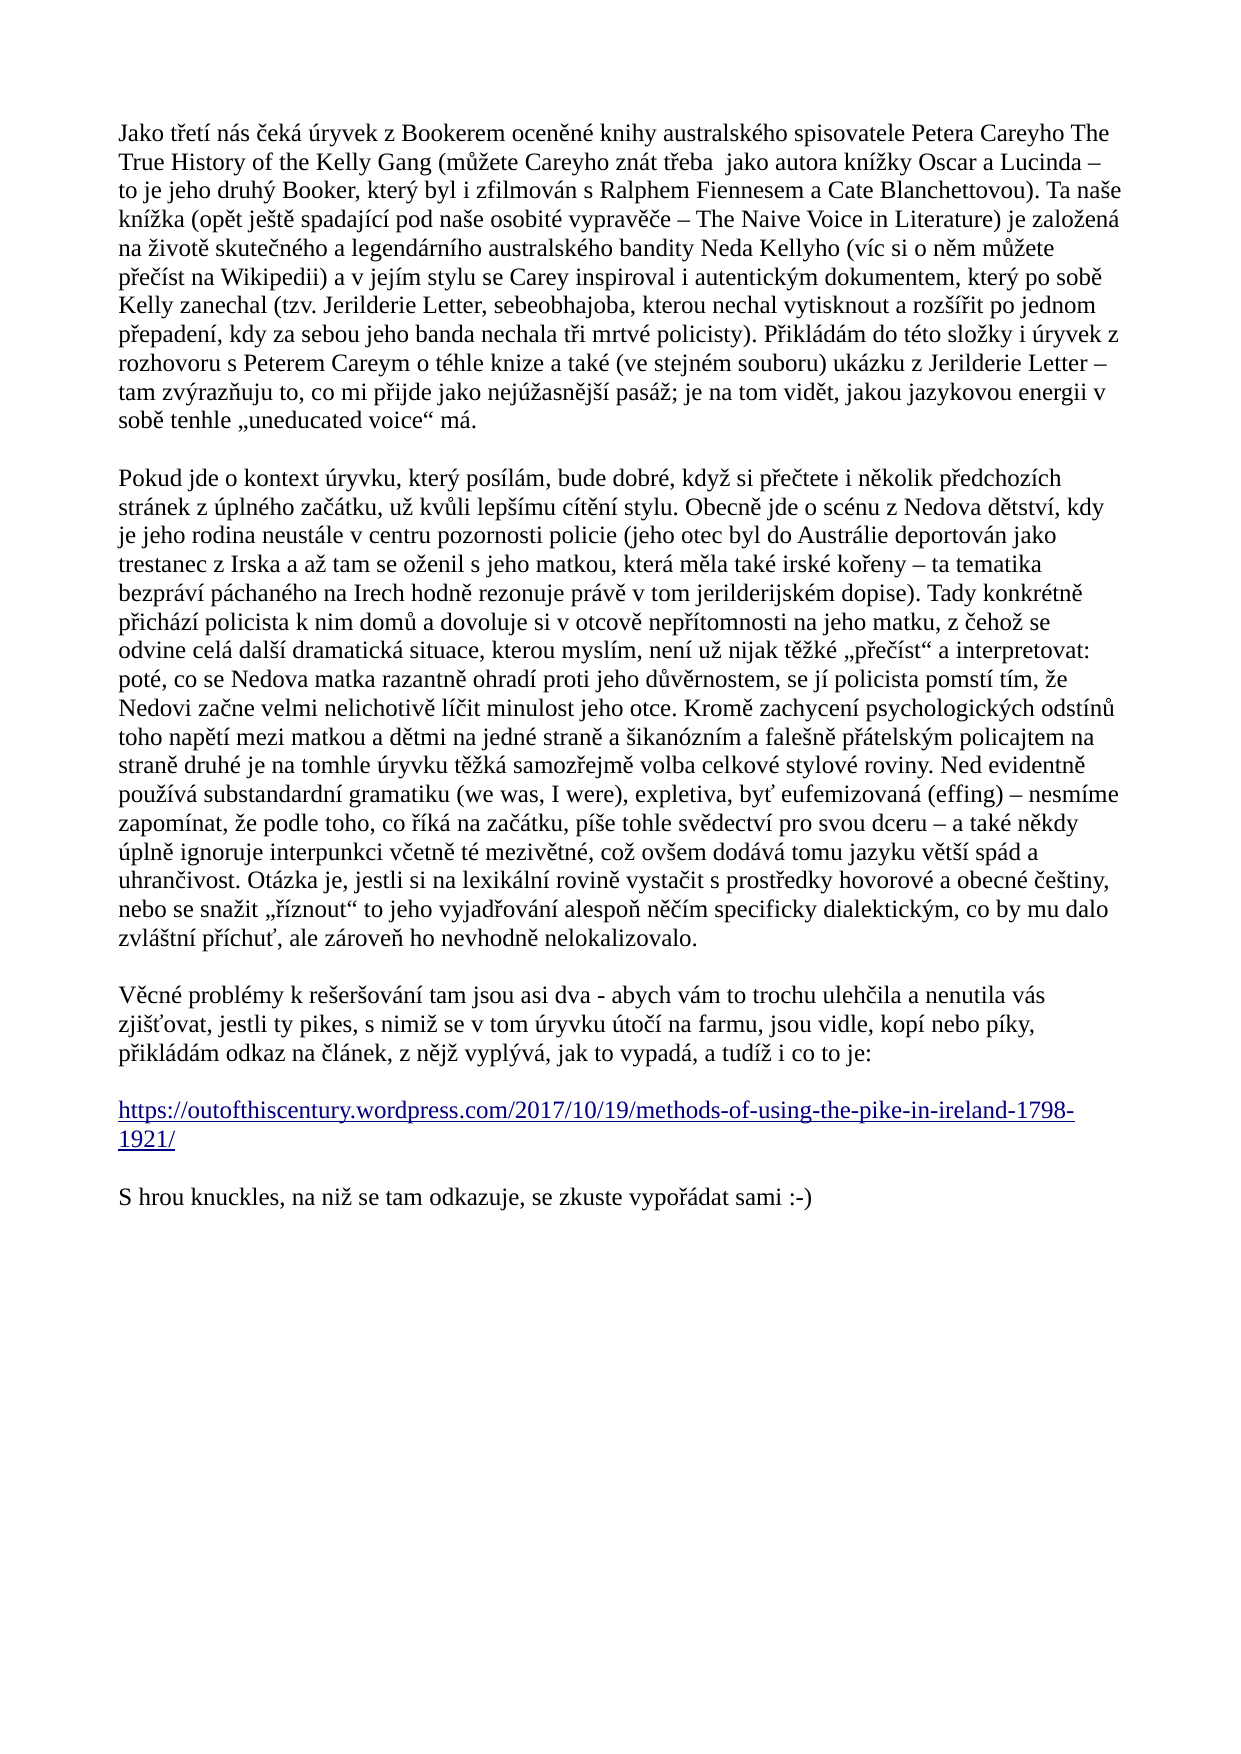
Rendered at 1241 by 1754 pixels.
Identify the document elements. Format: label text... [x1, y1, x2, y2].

text Jako třetí nás čeká úryvek z Bookerem oceněné knihy australského spisovatele Petera Careyho The True History of the Kelly Gang (můžete Careyho znát třeba jako autora knížky Oscar a Lucinda – to je jeho druhý Booker, který byl i zfilmován s Ralphem Fiennesem a Cate Blanchettovou). Ta naše knížka (opět ještě spadající pod naše osobité vypravěče – The Naive Voice in Literature) je založená na životě skutečného a legendárního australského bandity Neda Kellyho (víc si o něm můžete přečíst na Wikipedii) a v jejím stylu se Carey inspiroval i autentickým dokumentem, který po sobě Kelly zanechal (tzv. Jerilderie Letter, sebeobhajoba, kterou nechal vytisknout a rozšířit po jednom přepadení, kdy za sebou jeho banda nechala tři mrtvé policisty). Přikládám do této složky i úryvek z rozhovoru s Peterem Careym o téhle knize a také (ve stejném souboru) ukázku z Jerilderie Letter – tam zvýrazňuju to, co mi přijde jako nejúžasnější pasáž; je na tom vidět, jakou jazykovou energii v sobě tenhle „uneducated voice“ má. [118, 118, 1122, 434]
text Věcné problémy k rešeršování tam jsou asi dva - abych vám to trochu ulehčila a nenutila vás zjišťovat, jestli ty pikes, s nimiž se v tom úryvku útočí na farmu, jsou vidle, kopí nebo píky, přikládám odkaz na článek, z nějž vyplývá, jak to vypadá, a tudíž i co to je: [118, 981, 1122, 1067]
text S hrou knuckles, na niž se tam odkazuje, se zkuste vypořádat sami :-) [118, 1182, 1122, 1211]
text https://outofthiscentury.wordpress.com/2017/10/19/methods-of-using-the-pike-in-ireland-1798-1921/ [118, 1096, 1122, 1153]
text Pokud jde o kontext úryvku, který posílám, bude dobré, když si přečtete i několik předchozích stránek z úplného začátku, už kvůli lepšímu cítění stylu. Obecně jde o scénu z Nedova dětství, kdy je jeho rodina neustále v centru pozornosti policie (jeho otec byl do Austrálie deportován jako trestanec z Irska a až tam se oženil s jeho matkou, která měla také irské kořeny – ta tematika bezpráví páchaného na Irech hodně rezonuje právě v tom jerilderijském dopise). Tady konkrétně přichází policista k nim domů a dovoluje si v otcově nepřítomnosti na jeho matku, z čehož se odvine celá další dramatická situace, kterou myslím, není už nijak těžké „přečíst“ a interpretovat: poté, co se Nedova matka razantně ohradí proti jeho důvěrnostem, se jí policista pomstí tím, že Nedovi začne velmi nelichotivě líčit minulost jeho otce. Kromě zachycení psychologických odstínů toho napětí mezi matkou a dětmi na jedné straně a šikanózním a falešně přátelským policajtem na straně druhé je na tomhle úryvku těžká samozřejmě volba celkové stylové roviny. Ned evidentně používá substandardní gramatiku (we was, I were), expletiva, byť eufemizovaná (effing) – nesmíme zapomínat, že podle toho, co říká na začátku, píše tohle svědectví pro svou dceru – a také někdy úplně ignoruje interpunkci včetně té mezivětné, což ovšem dodává tomu jazyku větší spád a uhrančivost. Otázka je, jestli si na lexikální rovině vystačit s prostředky hovorové a obecné češtiny, nebo se snažit „říznout“ to jeho vyjadřování alespoň něčím specificky dialektickým, co by mu dalo zvláštní příchuť, ale zároveň ho nevhodně nelokalizovalo. [118, 463, 1122, 952]
